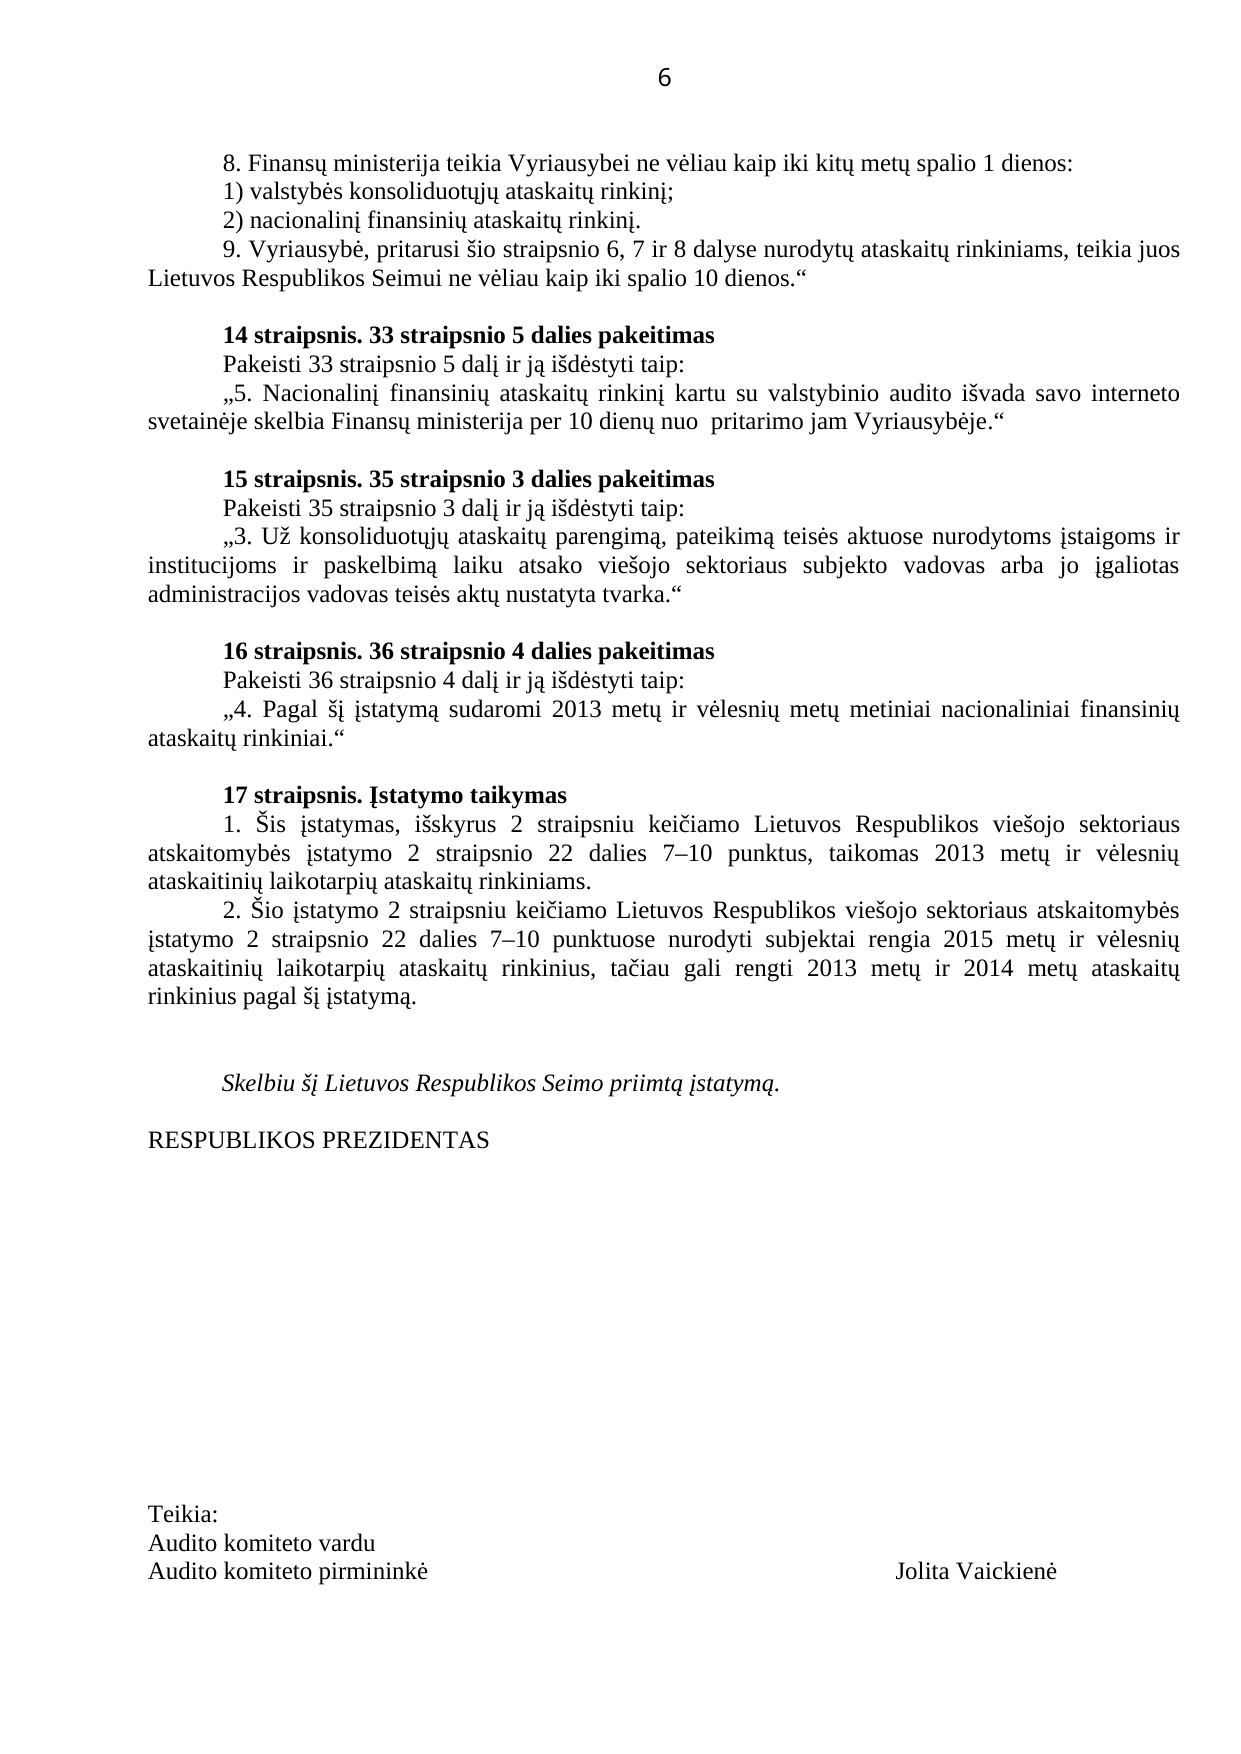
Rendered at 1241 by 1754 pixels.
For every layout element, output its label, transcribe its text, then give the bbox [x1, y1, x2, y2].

text 16 straipsnis. 36 straipsnio 4 dalies pakeitimas [148, 636, 1181, 665]
text Pakeisti 33 straipsnio 5 dalį ir ją išdėstyti taip: [148, 349, 1181, 378]
text RESPUBLIKOS PREZIDENTAS [148, 1125, 1181, 1154]
text Pakeisti 35 straipsnio 3 dalį ir ją išdėstyti taip: [148, 493, 1181, 521]
text 1) valstybės konsoliduotųjų ataskaitų rinkinį; [148, 176, 1181, 205]
text Teikia: [148, 1499, 1181, 1528]
text 2) nacionalinį finansinių ataskaitų rinkinį. [148, 205, 1181, 234]
text „3. Už konsoliduotųjų ataskaitų parengimą, pateikimą teisės aktuose nurodytoms įstaigoms ir institucijoms ir paskelbimą laiku atsako viešojo sektoriaus subjekto vadovas arba jo įgaliotas administracijos vadovas teisės aktų nustatyta tvarka.“ [148, 521, 1181, 608]
text Pakeisti 36 straipsnio 4 dalį ir ją išdėstyti taip: [148, 665, 1181, 694]
text „5. Nacionalinį finansinių ataskaitų rinkinį kartu su valstybinio audito išvada savo interneto svetainėje skelbia Finansų ministerija per 10 dienų nuo pritarimo jam Vyriausybėje.“ [148, 378, 1181, 435]
text 8. Finansų ministerija teikia Vyriausybei ne vėliau kaip iki kitų metų spalio 1 dienos: [148, 148, 1181, 176]
text 2. Šio įstatymo 2 straipsniu keičiamo Lietuvos Respublikos viešojo sektoriaus atskaitomybės įstatymo 2 straipsnio 22 dalies 7–10 punktuose nurodyti subjektai rengia 2015 metų ir vėlesnių ataskaitinių laikotarpių ataskaitų rinkinius, tačiau gali rengti 2013 metų ir 2014 metų ataskaitų rinkinius pagal šį įstatymą. [148, 895, 1181, 1010]
text Audito komiteto pirmininkė Jolita Vaickienė [148, 1556, 1181, 1585]
text Audito komiteto vardu [148, 1528, 1181, 1556]
text 17 straipsnis. Įstatymo taikymas [148, 780, 1181, 809]
text 9. Vyriausybė, pritarusi šio straipsnio 6, 7 ir 8 dalyse nurodytų ataskaitų rinkiniams, teikia juos Lietuvos Respublikos Seimui ne vėliau kaip iki spalio 10 dienos.“ [148, 234, 1181, 291]
text 1. Šis įstatymas, išskyrus 2 straipsniu keičiamo Lietuvos Respublikos viešojo sektoriaus atskaitomybės įstatymo 2 straipsnio 22 dalies 7–10 punktus, taikomas 2013 metų ir vėlesnių ataskaitinių laikotarpių ataskaitų rinkiniams. [148, 809, 1181, 895]
text 14 straipsnis. 33 straipsnio 5 dalies pakeitimas [148, 320, 1181, 349]
text Skelbiu šį Lietuvos Respublikos Seimo priimtą įstatymą. [148, 1068, 1181, 1096]
text „4. Pagal šį įstatymą sudaromi 2013 metų ir vėlesnių metų metiniai nacionaliniai finansinių ataskaitų rinkiniai.“ [148, 694, 1181, 751]
text 15 straipsnis. 35 straipsnio 3 dalies pakeitimas [148, 464, 1181, 493]
